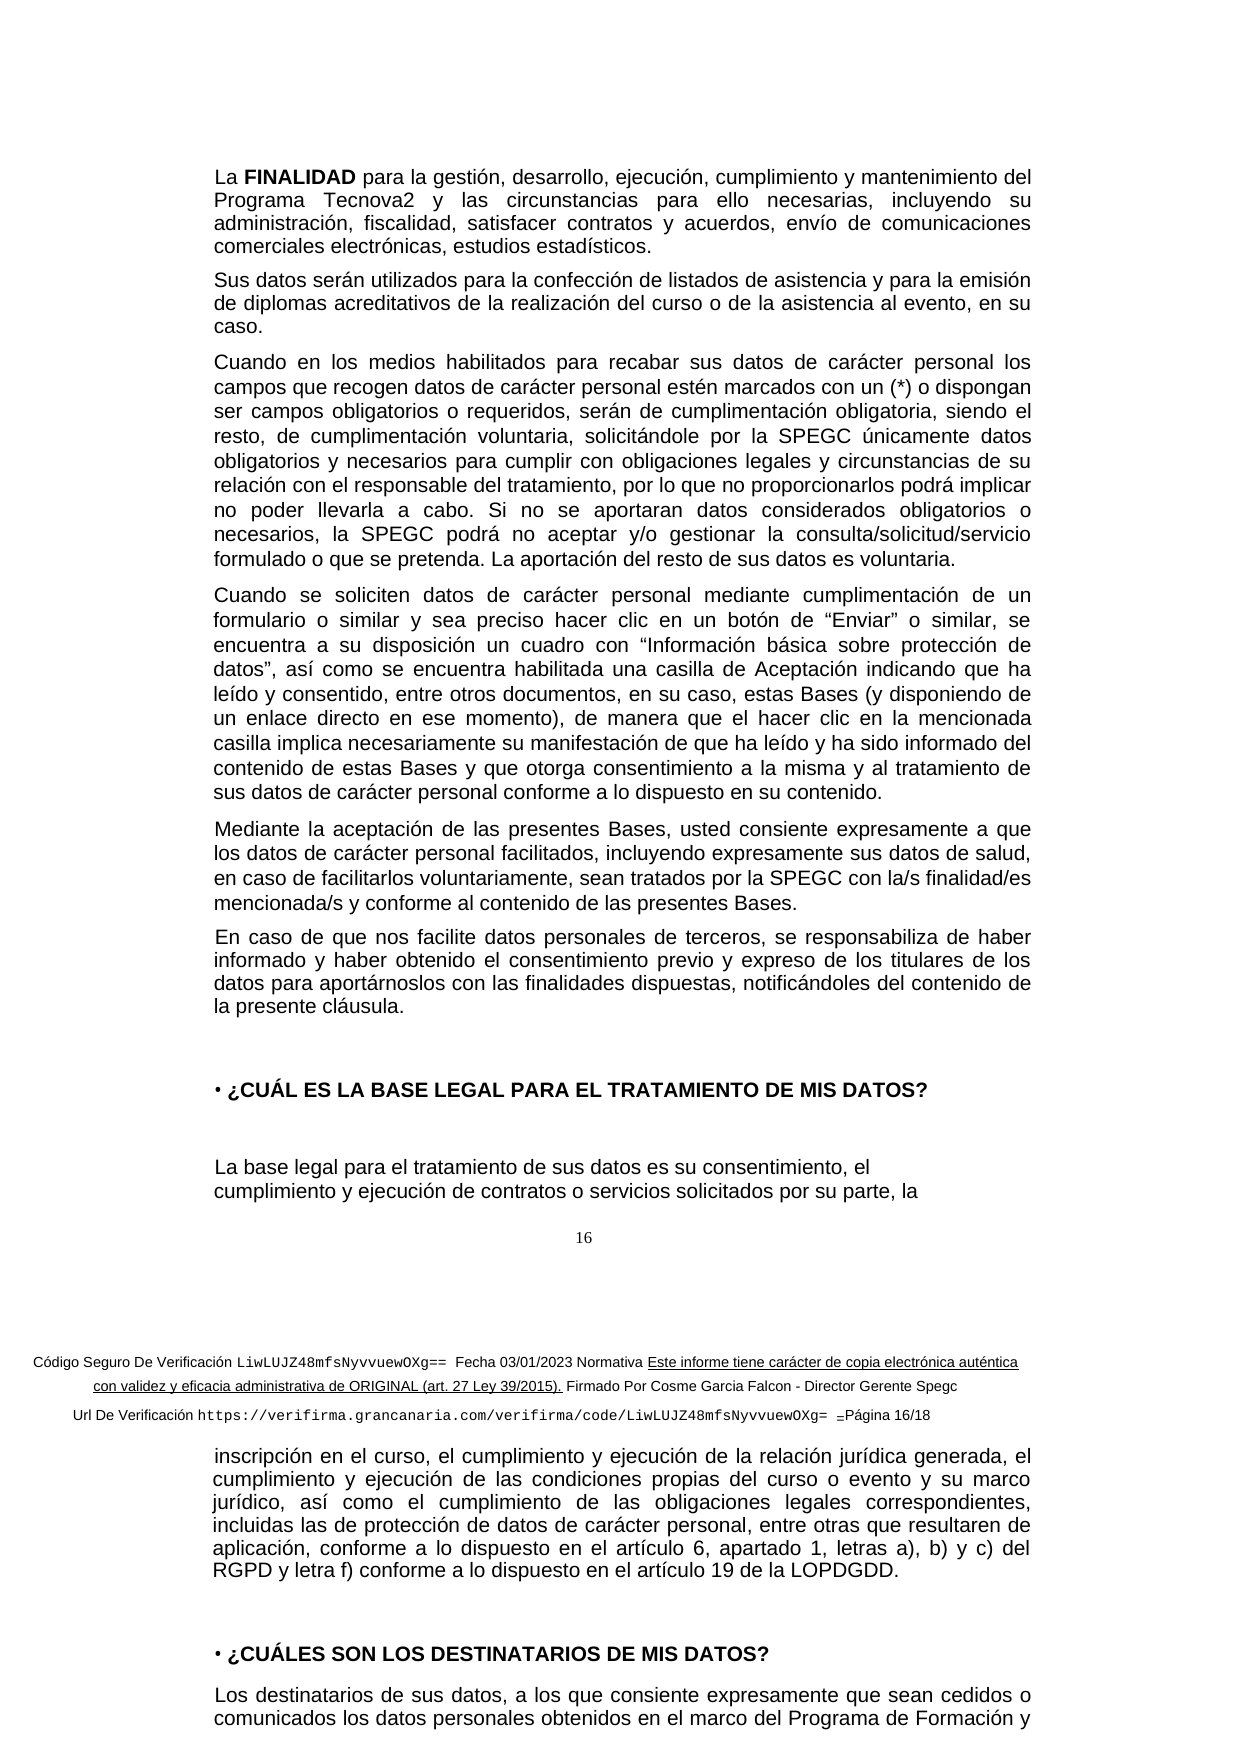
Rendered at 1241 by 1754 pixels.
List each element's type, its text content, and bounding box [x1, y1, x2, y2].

text La base legal para el tratamiento de sus datos es su consentimiento, el [214, 1155, 1219, 1179]
text cumplimiento y ejecución de contratos o servicios solicitados por su parte, la [213, 1179, 1219, 1203]
text Cuando en los medios habilitados para recabar sus datos de carácter personal los campos que recogen datos de carácter personal estén marcados con un (*) o dispongan ser campos obligatorios o requeridos, serán de cumplimentación obligatoria, siendo el resto, de cumplimentación voluntaria, solicitándole por la SPEGC únicamente datos obligatorios y necesarios para cumplir con obligaciones legales y circunstancias de su relación con el responsable del tratamiento, por lo que no proporcionarlos podrá implicar no poder llevarla a cabo. Si no se aportaran datos considerados obligatorios o necesarios, la SPEGC podrá no aceptar y/o gestionar la consulta/solicitud/servicio formulado o que se pretenda. La aportación del resto de sus datos es voluntaria. [213, 350, 1032, 571]
text • ¿CUÁL ES LA BASE LEGAL PARA EL TRATAMIENTO DE MIS DATOS? [214, 1066, 1219, 1109]
text Cuando se soliciten datos de carácter personal mediante cumplimentación de un formulario o similar y sea preciso hacer clic en un botón de “Enviar” o similar, se encuentra a su disposición un cuadro con “Información básica sobre protección de datos”, así como se encuentra habilitada una casilla de Aceptación indicando que ha leído y consentido, entre otros documentos, en su caso, estas Bases (y disponiendo de un enlace directo en ese momento), de manera que el hacer clic en la mencionada casilla implica necesariamente su manifestación de que ha leído y ha sido informado del contenido de estas Bases y que otorga consentimiento a la misma y al tratamiento de sus datos de carácter personal conforme a lo dispuesto en su contenido. [213, 583, 1032, 804]
picture [1042, 1242, 1162, 1361]
text Los destinatarios de sus datos, a los que consiente expresamente que sean cedidos o comunicados los datos personales obtenidos en el marco del Programa de Formación y [213, 1684, 1032, 1730]
text Mediante la aceptación de las presentes Bases, usted consiente expresamente a que los datos de carácter personal facilitados, incluyendo expresamente sus datos de salud, en caso de facilitarlos voluntariamente, sean tratados por la SPEGC con la/s finalidad/es mencionada/s y conforme al contenido de las presentes Bases. [213, 817, 1032, 914]
text • ¿CUÁLES SON LOS DESTINATARIOS DE MIS DATOS? [214, 1631, 1219, 1673]
text Sus datos serán utilizados para la confección de listados de asistencia y para la emisión de diplomas acreditativos de la realización del curso o de la asistencia al evento, en su caso. [213, 269, 1032, 338]
text inscripción en el curso, el cumplimiento y ejecución de la relación jurídica generada, el cumplimiento y ejecución de las condiciones propias del curso o evento y su marco jurídico, así como el cumplimiento de las obligaciones legales correspondientes, incluidas las de protección de datos de carácter personal, entre otras que resultaren de aplicación, conforme a lo dispuesto en el artículo 6, apartado 1, letras a), b) y c) del RGPD y letra f) conforme a lo dispuesto en el artículo 19 de la LOPDGDD. [212, 1446, 1032, 1582]
text 16 [575, 1228, 1219, 1247]
text Url De Verificación https://verifirma.grancanaria.com/verifirma/code/LiwLUJZ48mfsNyvvuewOXg= =Página 16/18 [73, 1400, 1060, 1428]
text La FINALIDAD para la gestión, desarrollo, ejecución, cumplimiento y mantenimiento del Programa Tecnova2 y las circunstancias para ello necesarias, incluyendo su administración, fiscalidad, satisfacer contratos y acuerdos, envío de comunicaciones comerciales electrónicas, estudios estadísticos. [213, 167, 1032, 258]
text Código Seguro De Verificación LiwLUJZ48mfsNyvvuewOXg== Fecha 03/01/2023 Normativa Este informe tiene carácter de copia electrónica auténtica con validez y eficacia administrativa de ORIGINAL (art. 27 Ley 39/2015). Firmado Por Cosme Garcia Falcon - Director Gerente Spegc [33, 1354, 1088, 1394]
text En caso de que nos facilite datos personales de terceros, se responsabiliza de haber informado y haber obtenido el consentimiento previo y expreso de los titulares de los datos para aportárnoslos con las finalidades dispuestas, notificándoles del contenido de la presente cláusula. [213, 927, 1032, 1018]
